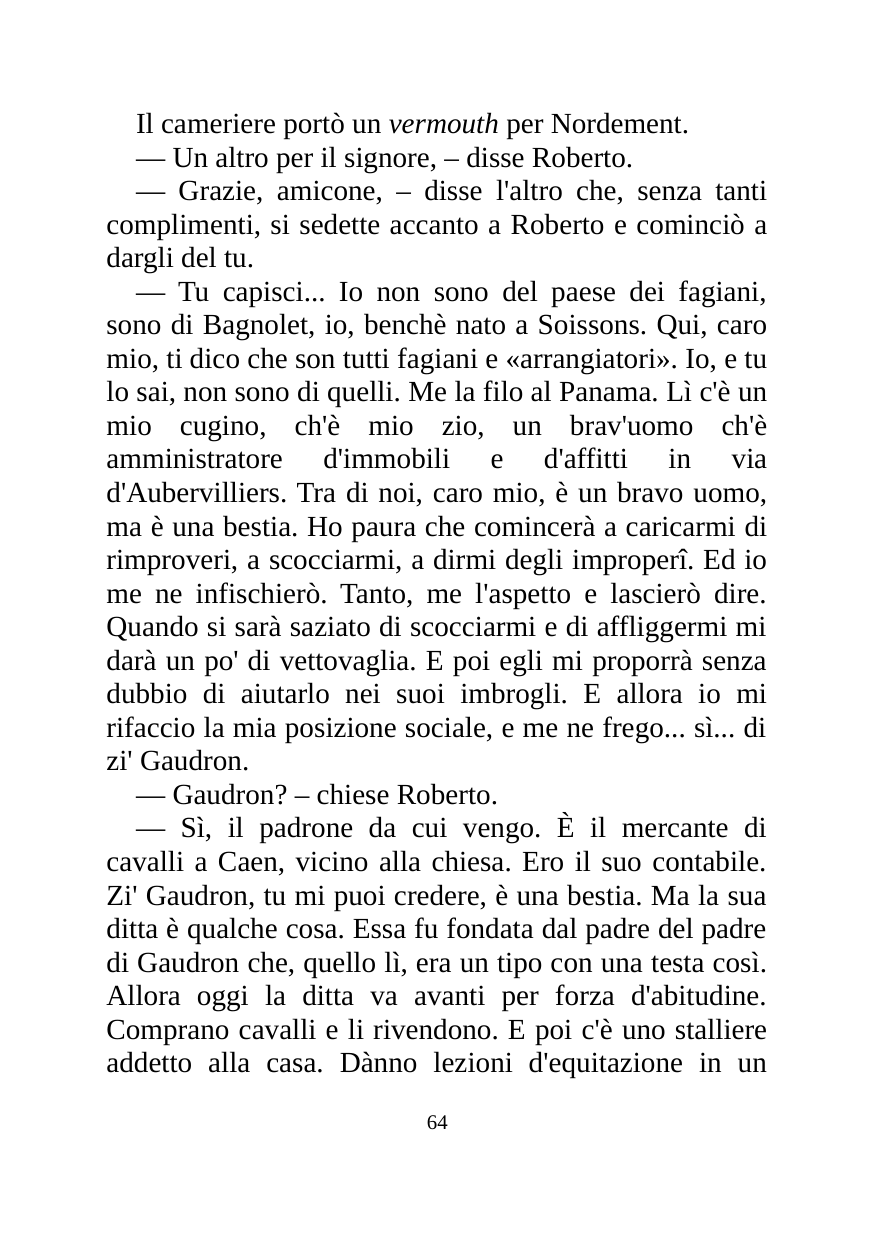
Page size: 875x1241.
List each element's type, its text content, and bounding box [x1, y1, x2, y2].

text — Un altro per il signore, – disse Roberto. [106, 140, 768, 173]
text — Grazie, amicone, – disse l'altro che, senza tanti complimenti, si sedette accanto a Roberto e cominciò a dargli del tu. [106, 173, 768, 274]
text — Sì, il padrone da cui vengo. È il mercante di cavalli a Caen, vicino alla chiesa. Ero il suo contabile. Zi' Gaudron, tu mi puoi credere, è una bestia. Ma la sua ditta è qualche cosa. Essa fu fondata dal padre del padre di Gaudron che, quello lì, era un tipo con una testa così. Allora oggi la ditta va avanti per forza d'abitudine. Comprano cavalli e li rivendono. E poi c'è uno stalliere addetto alla casa. Dànno lezioni d'equitazione in un [106, 811, 768, 1079]
text Il cameriere portò un vermouth per Nordement. [106, 106, 768, 140]
text — Gaudron? – chiese Roberto. [106, 777, 768, 811]
text — Tu capisci... Io non sono del paese dei fagiani, sono di Bagnolet, io, benchè nato a Soissons. Qui, caro mio, ti dico che son tutti fagiani e «arrangiatori». Io, e tu lo sai, non sono di quelli. Me la filo al Panama. Lì c'è un mio cugino, ch'è mio zio, un brav'uomo ch'è amministratore d'immobili e d'affitti in via d'Aubervilliers. Tra di noi, caro mio, è un bravo uomo, ma è una bestia. Ho paura che comincerà a caricarmi di rimproveri, a scocciarmi, a dirmi degli improperî. Ed io me ne infischierò. Tanto, me l'aspetto e lascierò dire. Quando si sarà saziato di scocciarmi e di affliggermi mi darà un po' di vettovaglia. E poi egli mi proporrà senza dubbio di aiutarlo nei suoi imbrogli. E allora io mi rifaccio la mia posizione sociale, e me ne frego... sì... di zi' Gaudron. [106, 274, 768, 777]
